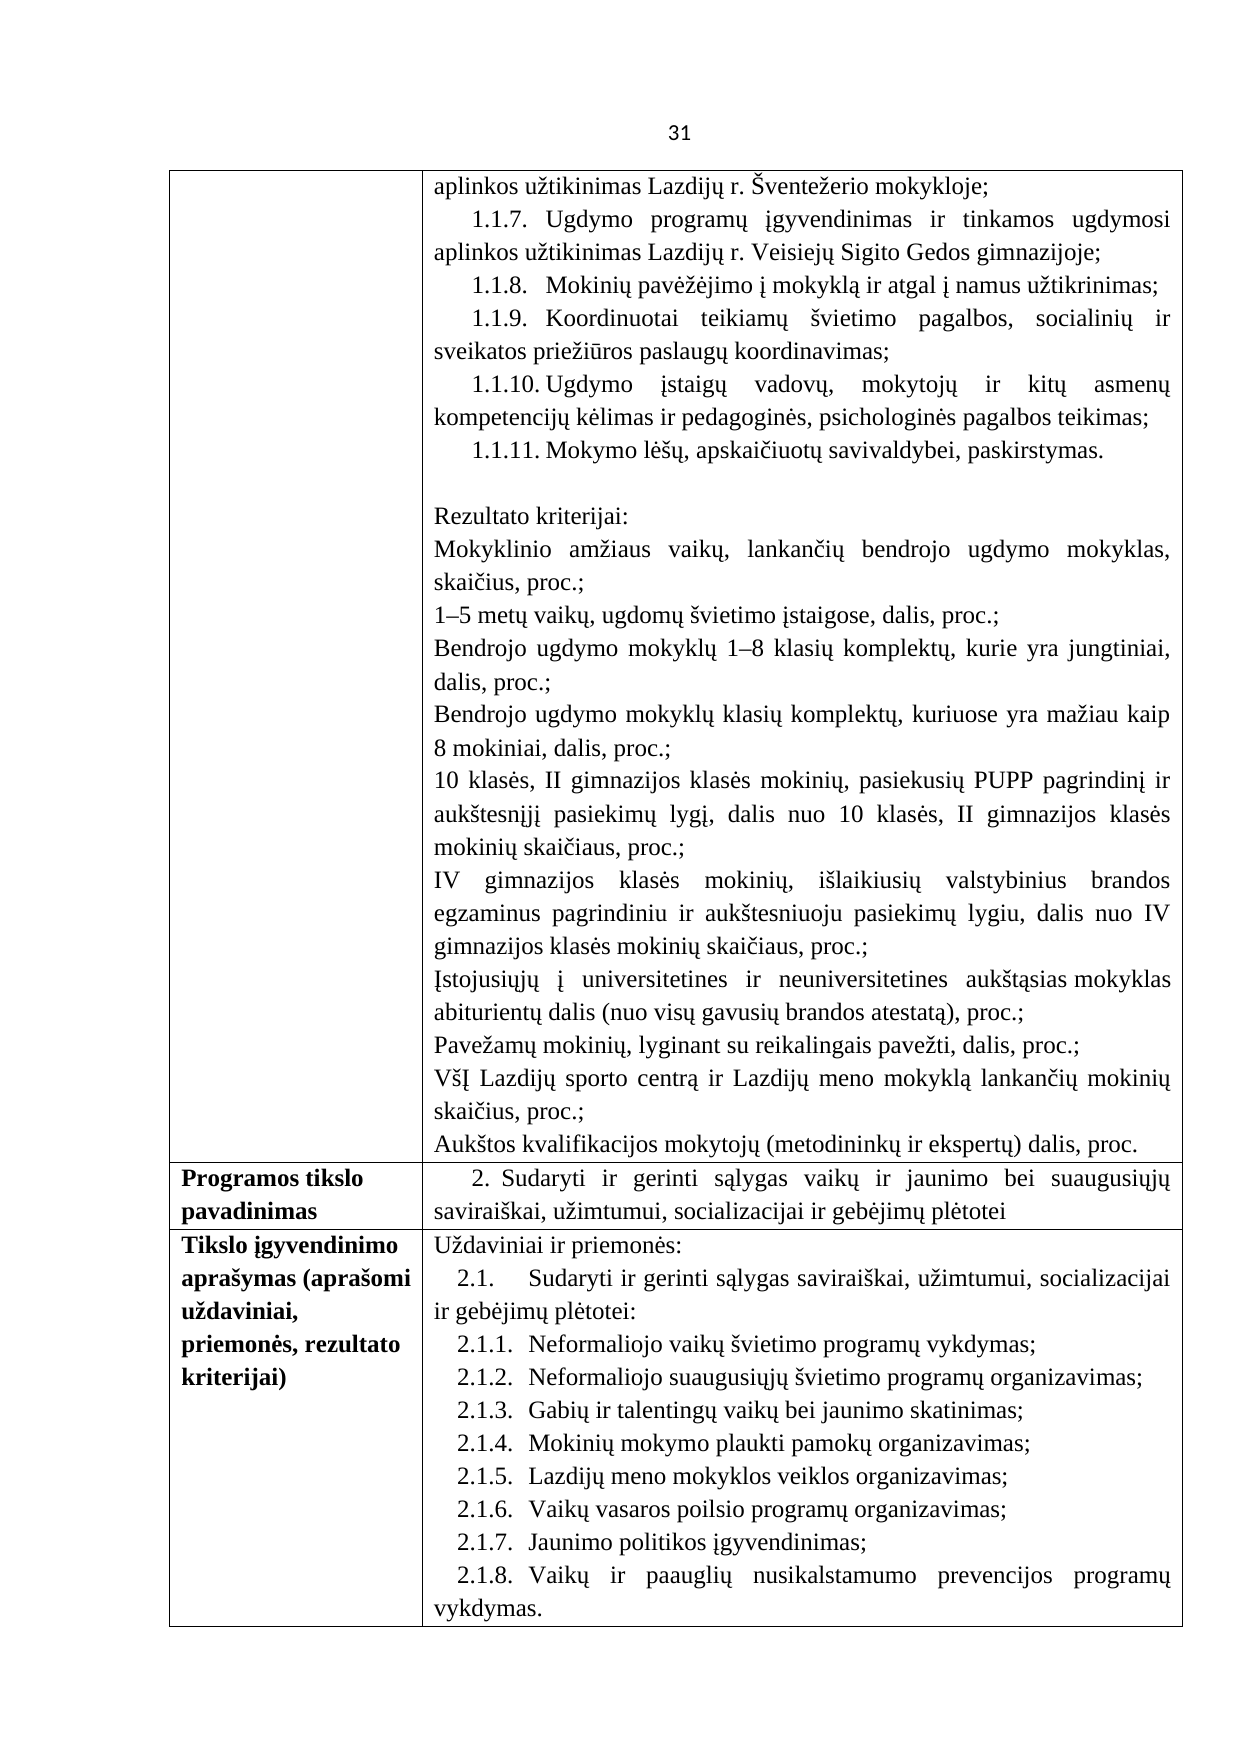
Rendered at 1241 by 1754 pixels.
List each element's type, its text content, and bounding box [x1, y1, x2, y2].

table_cell Uždaviniai ir priemonės: 2.1. Sudaryti ir gerinti sąlygas saviraiškai, užimtumui, socializacijai ir gebėjimų plėtotei: 2.1.1. Neformaliojo vaikų švietimo programų vykdymas; 2.1.2. Neformaliojo suaugusiųjų švietimo programų organizavimas; 2.1.3. Gabių ir talentingų vaikų bei jaunimo skatinimas; 2.1.4. Mokinių mokymo plaukti pamokų organizavimas; 2.1.5. Lazdijų meno mokyklos veiklos organizavimas; 2.1.6. Vaikų vasaros poilsio programų organizavimas; 2.1.7. Jaunimo politikos įgyvendinimas; 2.1.8. Vaikų ir paauglių nusikalstamumo prevencijos programų vykdymas. [423, 1230, 1182, 1626]
table_cell [170, 171, 422, 1162]
table_cell 2. Sudaryti ir gerinti sąlygas vaikų ir jaunimo bei suaugusiųjų saviraiškai, užimtumui, socializacijai ir gebėjimų plėtotei [423, 1163, 1182, 1229]
table_cell Programos tikslo pavadinimas [170, 1163, 422, 1229]
table_cell aplinkos užtikinimas Lazdijų r. Šventežerio mokykloje; 1.1.7. Ugdymo programų įgyvendinimas ir tinkamos ugdymosi aplinkos užtikinimas Lazdijų r. Veisiejų Sigito Gedos gimnazijoje; 1.1.8. Mokinių pavėžėjimo į mokyklą ir atgal į namus užtikrinimas; 1.1.9. Koordinuotai teikiamų švietimo pagalbos, socialinių ir sveikatos priežiūros paslaugų koordinavimas; 1.1.10. Ugdymo įstaigų vadovų, mokytojų ir kitų asmenų kompetencijų kėlimas ir pedagoginės, psichologinės pagalbos teikimas; 1.1.11. Mokymo lėšų, apskaičiuotų savivaldybei, paskirstymas. Rezultato kriterijai: Mokyklinio amžiaus vaikų, lankančių bendrojo ugdymo mokyklas, skaičius, proc.; 1–5 metų vaikų, ugdomų švietimo įstaigose, dalis, proc.; Bendrojo ugdymo mokyklų 1–8 klasių komplektų, kurie yra jungtiniai, dalis, proc.; Bendrojo ugdymo mokyklų klasių komplektų, kuriuose yra mažiau kaip 8 mokiniai, dalis, proc.; 10 klasės, II gimnazijos klasės mokinių, pasiekusių PUPP pagrindinį ir aukštesnįjį pasiekimų lygį, dalis nuo 10 klasės, II gimnazijos klasės mokinių skaičiaus, proc.; IV gimnazijos klasės mokinių, išlaikiusių valstybinius brandos egzaminus pagrindiniu ir aukštesniuoju pasiekimų lygiu, dalis nuo IV gimnazijos klasės mokinių skaičiaus, proc.; Įstojusiųjų į universitetines ir neuniversitetines aukštąsias mokyklas abiturientų dalis (nuo visų gavusių brandos atestatą), proc.; Pavežamų mokinių, lyginant su reikalingais pavežti, dalis, proc.; VšĮ Lazdijų sporto centrą ir Lazdijų meno mokyklą lankančių mokinių skaičius, proc.; Aukštos kvalifikacijos mokytojų (metodininkų ir ekspertų) dalis, proc. [423, 171, 1182, 1162]
table_cell Tikslo įgyvendinimo aprašymas (aprašomi uždaviniai, priemonės, rezultato kriterijai) [170, 1230, 422, 1626]
